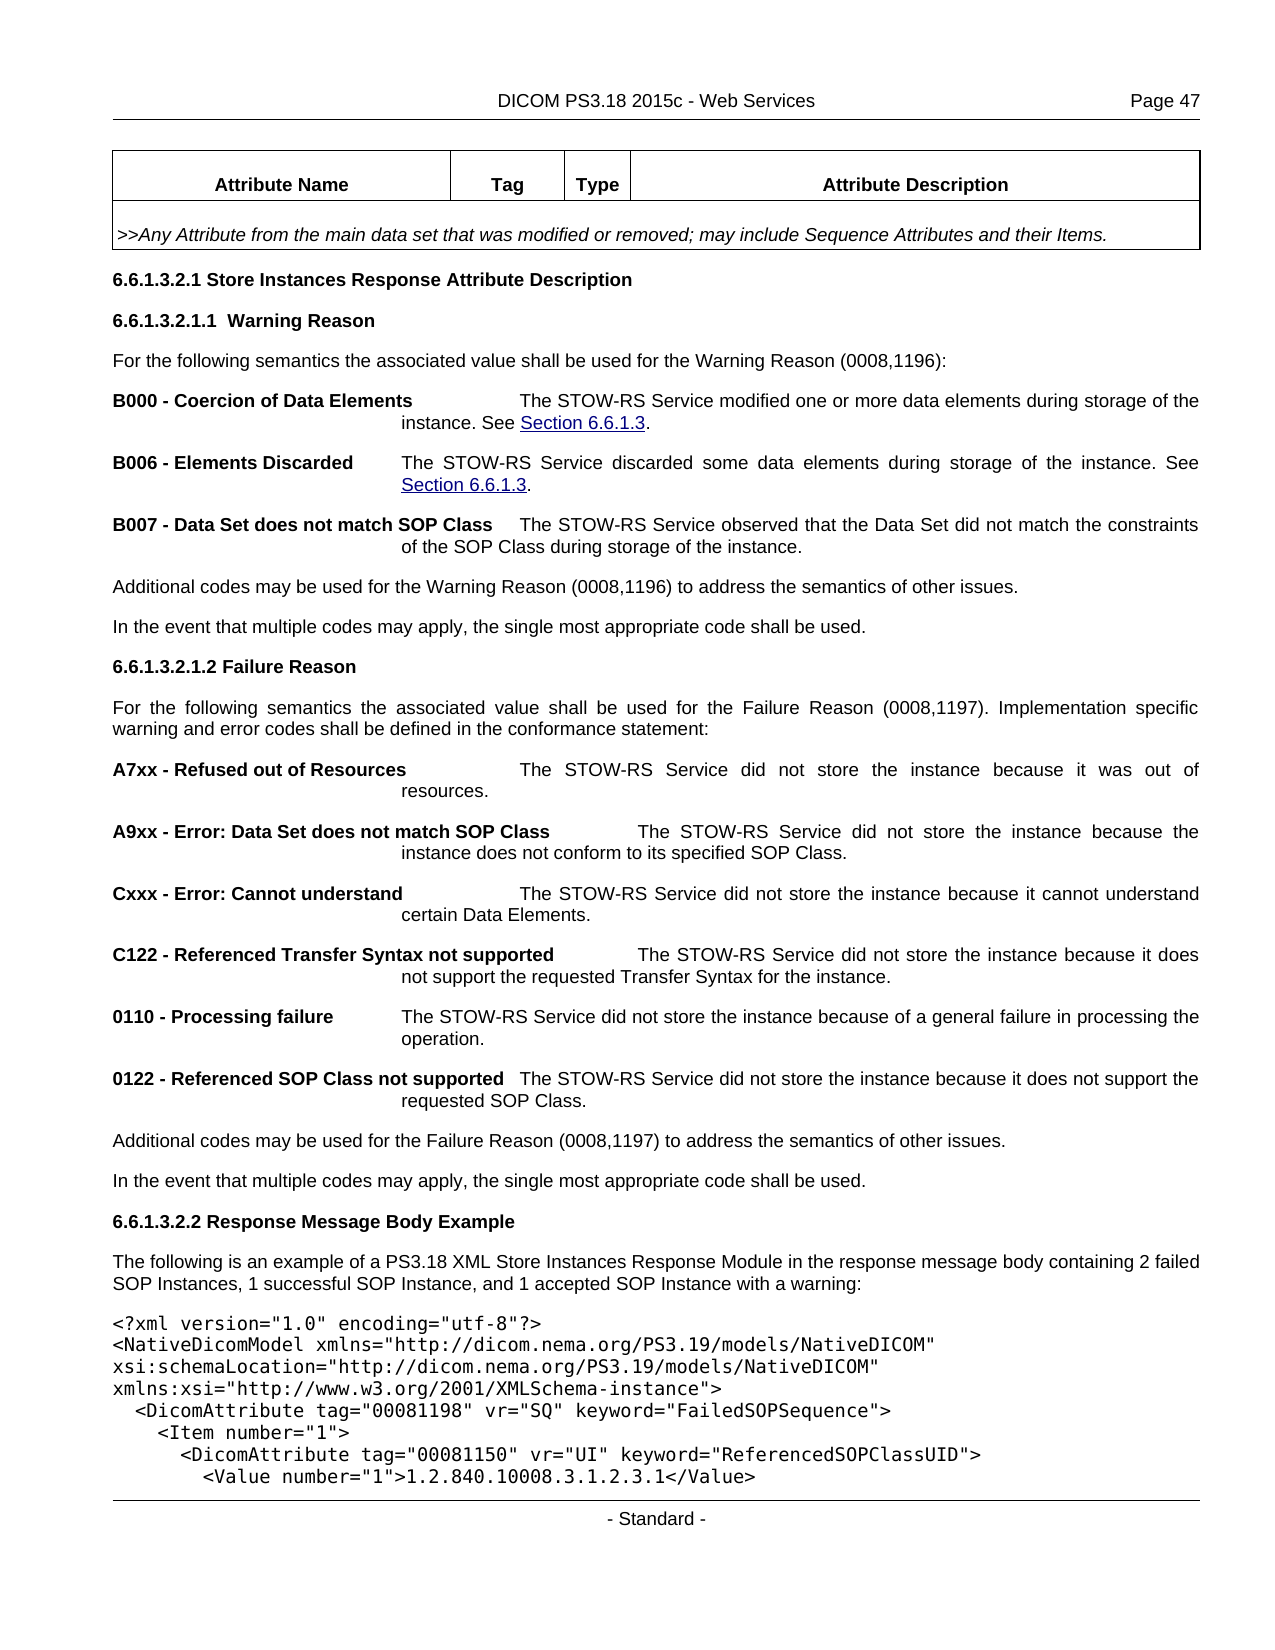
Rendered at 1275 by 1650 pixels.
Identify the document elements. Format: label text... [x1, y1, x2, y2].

text In the event that multiple codes may apply, the single most appropriate code shall be used. [112, 616, 1200, 638]
text A7xx - Refused out of Resources The STOW-RS Service did not store the instance because it was out of resources. [112, 758, 1200, 802]
text Additional codes may be used for the Warning Reason (0008,1196) to address the semantics of other issues. [112, 576, 1200, 597]
text Additional codes may be used for the Failure Reason (0008,1197) to address the semantics of other issues. [112, 1130, 1200, 1151]
text 0122 - Referenced SOP Class not supported The STOW-RS Service did not store the instance because it does not support the requested SOP Class. [112, 1068, 1200, 1111]
text B006 - Elements Discarded The STOW-RS Service discarded some data elements during storage of the instance. See Section 6.6.1.3. [112, 452, 1200, 495]
text <?xml version="1.0" encoding="utf-8"?> <NativeDicomModel xmlns="http://dicom.nema.org/PS3.19/models/NativeDICOM" xsi:schemaLocation="http://dicom.nema.org/PS3.19/models/NativeDICOM" xmlns:xsi="http://www.w3.org/2001/XMLSchema-instance"> <DicomAttribute tag="00081198" vr="SQ" keyword="FailedSOPSequence"> <Item number="1"> <DicomAttribute tag="00081150" vr="UI" keyword="ReferencedSOPClassUID"> <Value number="1">1.2.840.10008.3.1.2.3.1</Value> [112, 1313, 1200, 1488]
text For the following semantics the associated value shall be used for the Failure Reason (0008,1197). Implementation specific warning and error codes shall be defined in the conformance statement: [112, 697, 1200, 740]
text 6.6.1.3.2.1 Store Instances Response Attribute Description [112, 269, 1200, 291]
table_header Type [565, 151, 630, 200]
text Cxxx - Error: Cannot understand The STOW-RS Service did not store the instance because it cannot understand certain Data Elements. [112, 882, 1200, 925]
text C122 - Referenced Transfer Syntax not supported The STOW-RS Service did not store the instance because it does not support the requested Transfer Syntax for the instance. [112, 944, 1200, 987]
text B000 - Coercion of Data Elements The STOW-RS Service modified one or more data elements during storage of the instance. See Section 6.6.1.3. [112, 390, 1200, 433]
text A9xx - Error: Data Set does not match SOP Class The STOW-RS Service did not store the instance because the instance does not conform to its specified SOP Class. [112, 820, 1200, 863]
text 6.6.1.3.2.1.1 Warning Reason [112, 309, 1200, 331]
table_header Attribute Name [113, 151, 450, 200]
text B007 - Data Set does not match SOP Class The STOW-RS Service observed that the Data Set did not match the constraints of the SOP Class during storage of the instance. [112, 514, 1200, 557]
table_cell >>Any Attribute from the main data set that was modified or removed; may include Sequence Attributes and their Items. [113, 201, 1199, 249]
text In the event that multiple codes may apply, the single most appropriate code shall be used. [112, 1170, 1200, 1192]
text For the following semantics the associated value shall be used for the Warning Reason (0008,1196): [112, 350, 1200, 371]
table_header Attribute Description [631, 151, 1199, 200]
text The following is an example of a PS3.18 XML Store Instances Response Module in the response message body containing 2 failed SOP Instances, 1 successful SOP Instance, and 1 accepted SOP Instance with a warning: [112, 1251, 1200, 1294]
table_header Tag [451, 151, 564, 200]
text 6.6.1.3.2.2 Response Message Body Example [112, 1210, 1200, 1232]
text 0110 - Processing failure The STOW-RS Service did not store the instance because of a general failure in processing the operation. [112, 1006, 1200, 1049]
text 6.6.1.3.2.1.2 Failure Reason [112, 656, 1200, 678]
